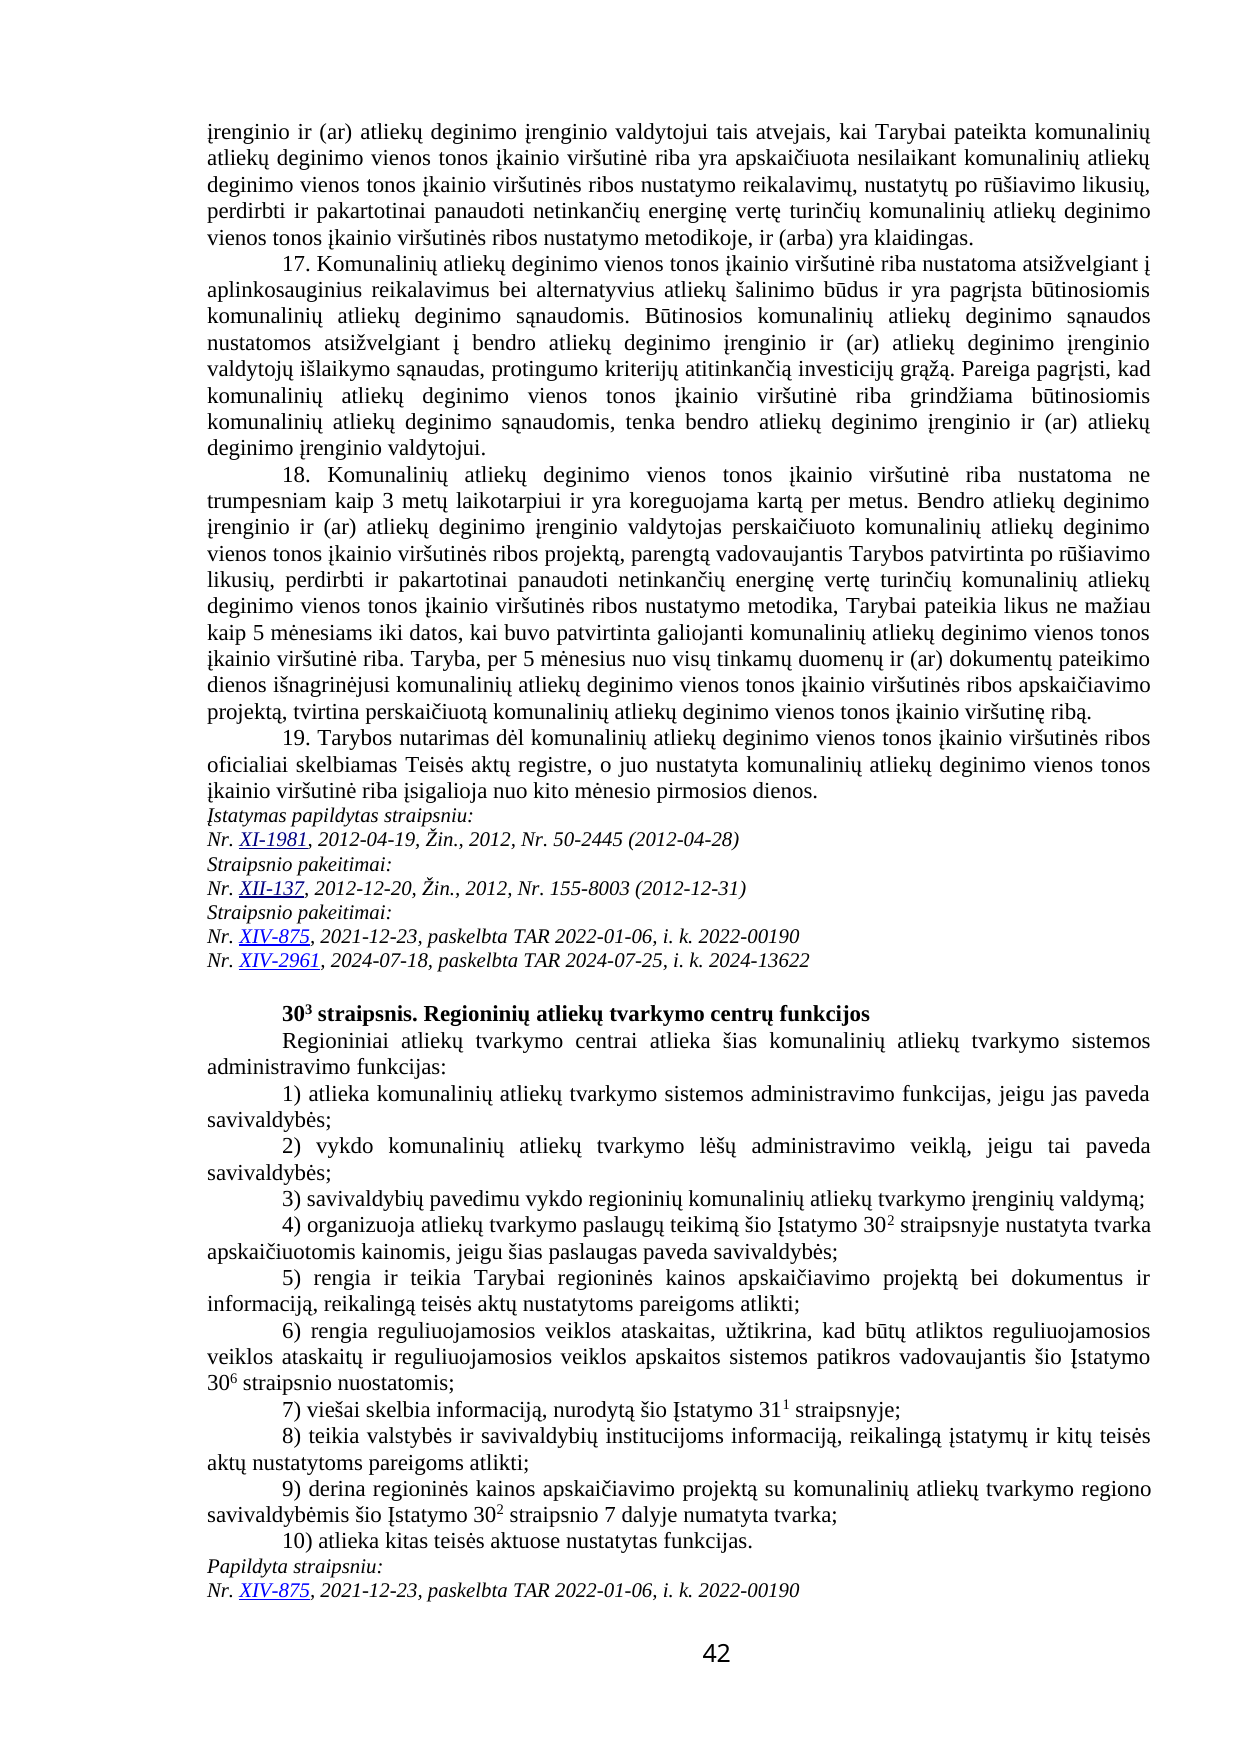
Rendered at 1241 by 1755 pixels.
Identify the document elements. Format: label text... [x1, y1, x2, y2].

text Papildyta straipsniu: [207, 1554, 1152, 1578]
text Regioniniai atliekų tvarkymo centrai atlieka šias komunalinių atliekų tvarkymo sistemos administravimo funkcijas: [207, 1027, 1152, 1079]
text 8) teikia valstybės ir savivaldybių institucijoms informaciją, reikalingą įstatymų ir kitų teisės aktų nustatytoms pareigoms atlikti; [207, 1422, 1152, 1475]
text Nr. XI-1981, 2012-04-19, Žin., 2012, Nr. 50-2445 (2012-04-28) [207, 827, 1152, 851]
text 18. Komunalinių atliekų deginimo vienos tonos įkainio viršutinė riba nustatoma ne trumpesniam kaip 3 metų laikotarpiui ir yra koreguojama kartą per metus. Bendro atliekų deginimo įrenginio ir (ar) atliekų deginimo įrenginio valdytojas perskaičiuoto komunalinių atliekų deginimo vienos tonos įkainio viršutinės ribos projektą, parengtą vadovaujantis Tarybos patvirtinta po rūšiavimo likusių, perdirbti ir pakartotinai panaudoti netinkančių energinę vertę turinčių komunalinių atliekų deginimo vienos tonos įkainio viršutinės ribos nustatymo metodika, Tarybai pateikia likus ne mažiau kaip 5 mėnesiams iki datos, kai buvo patvirtinta galiojanti komunalinių atliekų deginimo vienos tonos įkainio viršutinė riba. Taryba, per 5 mėnesius nuo visų tinkamų duomenų ir (ar) dokumentų pateikimo dienos išnagrinėjusi komunalinių atliekų deginimo vienos tonos įkainio viršutinės ribos apskaičiavimo projektą, tvirtina perskaičiuotą komunalinių atliekų deginimo vienos tonos įkainio viršutinę ribą. [207, 461, 1152, 724]
text 9) derina regioninės kainos apskaičiavimo projektą su komunalinių atliekų tvarkymo regiono savivaldybėmis šio Įstatymo 302 straipsnio 7 dalyje numatyta tvarka; [207, 1475, 1152, 1528]
text Nr. XIV-875, 2021-12-23, paskelbta TAR 2022-01-06, i. k. 2022-00190 [207, 1578, 1152, 1602]
text Nr. XIV-875, 2021-12-23, paskelbta TAR 2022-01-06, i. k. 2022-00190 [207, 924, 1152, 948]
text Nr. XIV-2961, 2024-07-18, paskelbta TAR 2024-07-25, i. k. 2024-13622 [207, 948, 1152, 972]
text Įstatymas papildytas straipsniu: [207, 803, 1152, 827]
text 17. Komunalinių atliekų deginimo vienos tonos įkainio viršutinė riba nustatoma atsižvelgiant į aplinkosauginius reikalavimus bei alternatyvius atliekų šalinimo būdus ir yra pagrįsta būtinosiomis komunalinių atliekų deginimo sąnaudomis. Būtinosios komunalinių atliekų deginimo sąnaudos nustatomos atsižvelgiant į bendro atliekų deginimo įrenginio ir (ar) atliekų deginimo įrenginio valdytojų išlaikymo sąnaudas, protingumo kriterijų atitinkančią investicijų grąžą. Pareiga pagrįsti, kad komunalinių atliekų deginimo vienos tonos įkainio viršutinė riba grindžiama būtinosiomis komunalinių atliekų deginimo sąnaudomis, tenka bendro atliekų deginimo įrenginio ir (ar) atliekų deginimo įrenginio valdytojui. [207, 250, 1152, 461]
text 7) viešai skelbia informaciją, nurodytą šio Įstatymo 311 straipsnyje; [207, 1396, 1152, 1422]
text Straipsnio pakeitimai: [207, 899, 1152, 924]
text 3) savivaldybių pavedimu vykdo regioninių komunalinių atliekų tvarkymo įrenginių valdymą; [207, 1185, 1152, 1211]
text 1) atlieka komunalinių atliekų tvarkymo sistemos administravimo funkcijas, jeigu jas paveda savivaldybės; [207, 1079, 1152, 1132]
text įrenginio ir (ar) atliekų deginimo įrenginio valdytojui tais atvejais, kai Tarybai pateikta komunalinių atliekų deginimo vienos tonos įkainio viršutinė riba yra apskaičiuota nesilaikant komunalinių atliekų deginimo vienos tonos įkainio viršutinės ribos nustatymo reikalavimų, nustatytų po rūšiavimo likusių, perdirbti ir pakartotinai panaudoti netinkančių energinę vertę turinčių komunalinių atliekų deginimo vienos tonos įkainio viršutinės ribos nustatymo metodikoje, ir (arba) yra klaidingas. [207, 118, 1152, 250]
text Straipsnio pakeitimai: [207, 851, 1152, 876]
text 2) vykdo komunalinių atliekų tvarkymo lėšų administravimo veiklą, jeigu tai paveda savivaldybės; [207, 1132, 1152, 1185]
text 19. Tarybos nutarimas dėl komunalinių atliekų deginimo vienos tonos įkainio viršutinės ribos oficialiai skelbiamas Teisės aktų registre, o juo nustatyta komunalinių atliekų deginimo vienos tonos įkainio viršutinė riba įsigalioja nuo kito mėnesio pirmosios dienos. [207, 724, 1152, 803]
text 4) organizuoja atliekų tvarkymo paslaugų teikimą šio Įstatymo 302 straipsnyje nustatyta tvarka apskaičiuotomis kainomis, jeigu šias paslaugas paveda savivaldybės; [207, 1211, 1152, 1264]
text 10) atlieka kitas teisės aktuose nustatytas funkcijas. [207, 1528, 1152, 1554]
text 6) rengia reguliuojamosios veiklos ataskaitas, užtikrina, kad būtų atliktos reguliuojamosios veiklos ataskaitų ir reguliuojamosios veiklos apskaitos sistemos patikros vadovaujantis šio Įstatymo 306 straipsnio nuostatomis; [207, 1317, 1152, 1396]
text 5) rengia ir teikia Tarybai regioninės kainos apskaičiavimo projektą bei dokumentus ir informaciją, reikalingą teisės aktų nustatytoms pareigoms atlikti; [207, 1264, 1152, 1317]
text Nr. XII-137, 2012-12-20, Žin., 2012, Nr. 155-8003 (2012-12-31) [207, 876, 1152, 899]
text 303 straipsnis. Regioninių atliekų tvarkymo centrų funkcijos [207, 1001, 1152, 1027]
